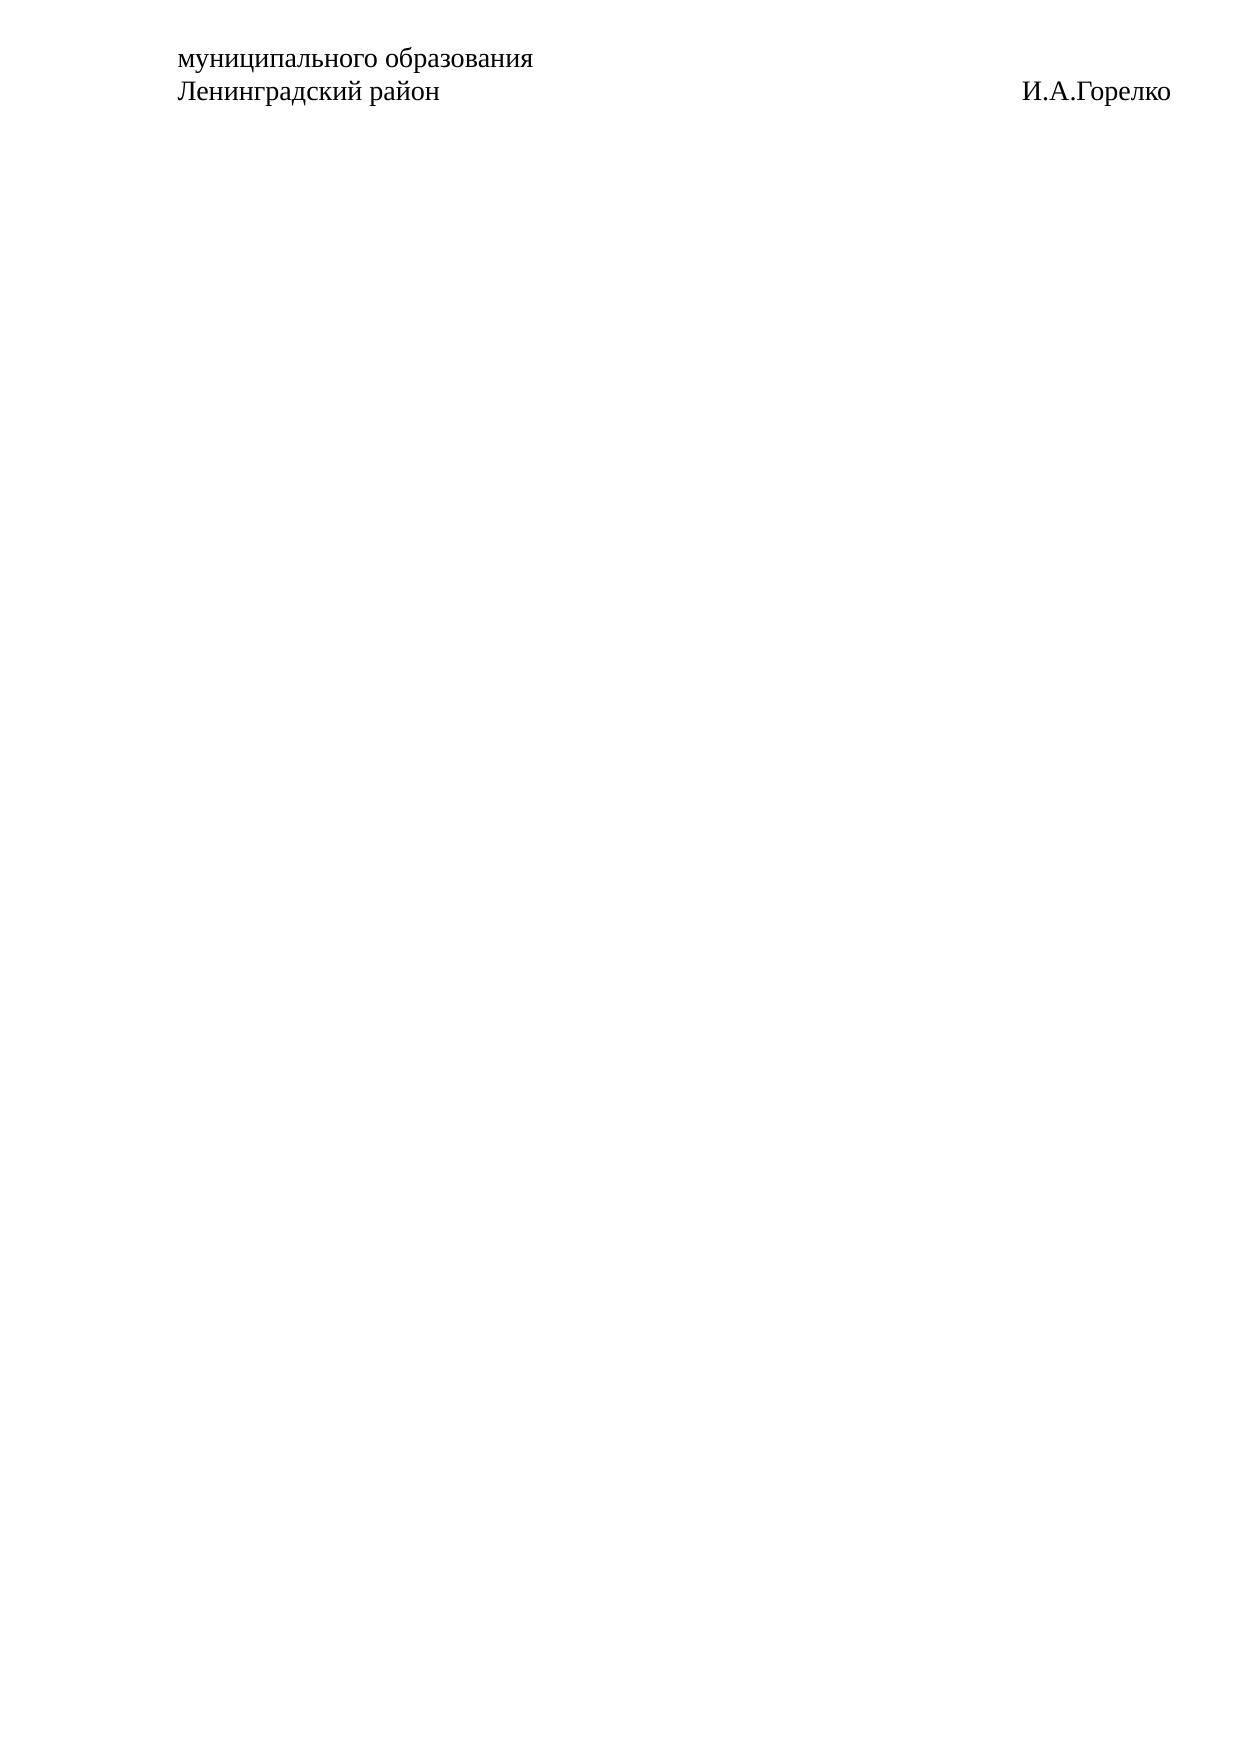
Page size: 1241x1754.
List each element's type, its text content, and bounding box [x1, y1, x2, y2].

text муниципального образования [177, 41, 1175, 74]
text Ленинградский район И.А.Горелко [177, 74, 1175, 106]
